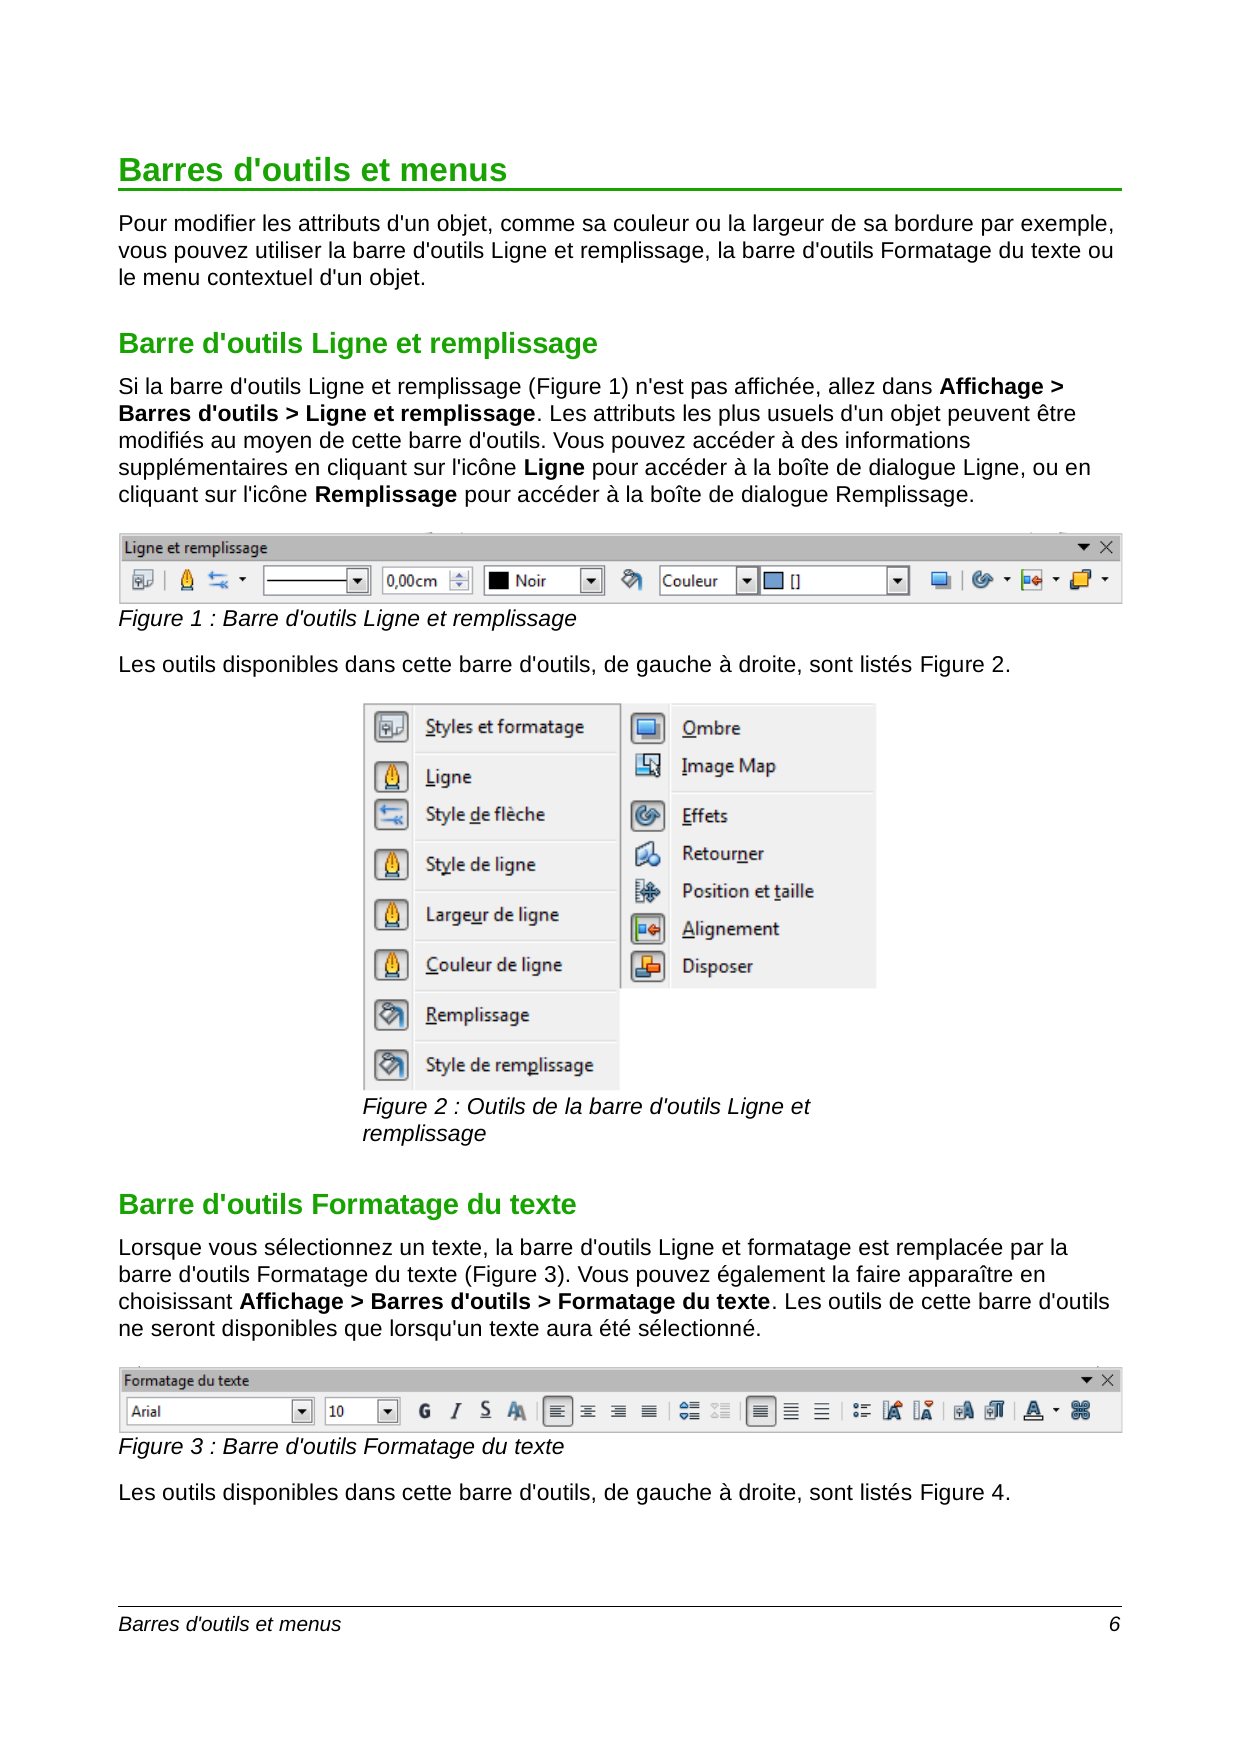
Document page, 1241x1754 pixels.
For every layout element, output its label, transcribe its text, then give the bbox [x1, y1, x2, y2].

text Figure 2 : Outils de la barre d'outils Ligne et remplissage [362, 1092, 878, 1146]
subtitle Barre d'outils Formatage du texte [118, 1187, 1122, 1221]
text Figure 1 : Barre d'outils Ligne et remplissage [118, 604, 1122, 631]
subtitle Barres d'outils et menus [118, 150, 1122, 188]
picture [362, 702, 878, 1092]
text Lorsque vous sélectionnez un texte, la barre d'outils Ligne et formatage est remplacée par la barre d'outils Formatage du texte (Figure 3). Vous pouvez également la faire apparaître en choisissant Affichage > Barres d'outils > Formatage du texte. Les outils de cette barre d'outils ne seront disponibles que lorsqu'un texte aura été sélectionné. [118, 1233, 1122, 1341]
text Figure 3 : Barre d'outils Formatage du texte [118, 1433, 1122, 1459]
picture [118, 532, 1123, 604]
text Les outils disponibles dans cette barre d'outils, de gauche à droite, sont listés Figure 4. [118, 1478, 1122, 1505]
text Pour modifier les attributs d'un objet, comme sa couleur ou la largeur de sa bordure par exemple, vous pouvez utiliser la barre d'outils Ligne et remplissage, la barre d'outils Formatage du texte ou le menu contextuel d'un objet. [118, 209, 1122, 291]
subtitle Barre d'outils Ligne et remplissage [118, 326, 1122, 360]
picture [118, 1366, 1123, 1433]
text Si la barre d'outils Ligne et remplissage (Figure 1) n'est pas affichée, allez dans Affichage > Barres d'outils > Ligne et remplissage. Les attributs les plus usuels d'un objet peuvent être modifiés au moyen de cette barre d'outils. Vous pouvez accéder à des informations supplémentaires en cliquant sur l'icône Ligne pour accéder à la boîte de dialogue Ligne, ou en cliquant sur l'icône Remplissage pour accéder à la boîte de dialogue Remplissage. [118, 372, 1122, 508]
text Les outils disponibles dans cette barre d'outils, de gauche à droite, sont listés Figure 2. [118, 651, 1122, 678]
